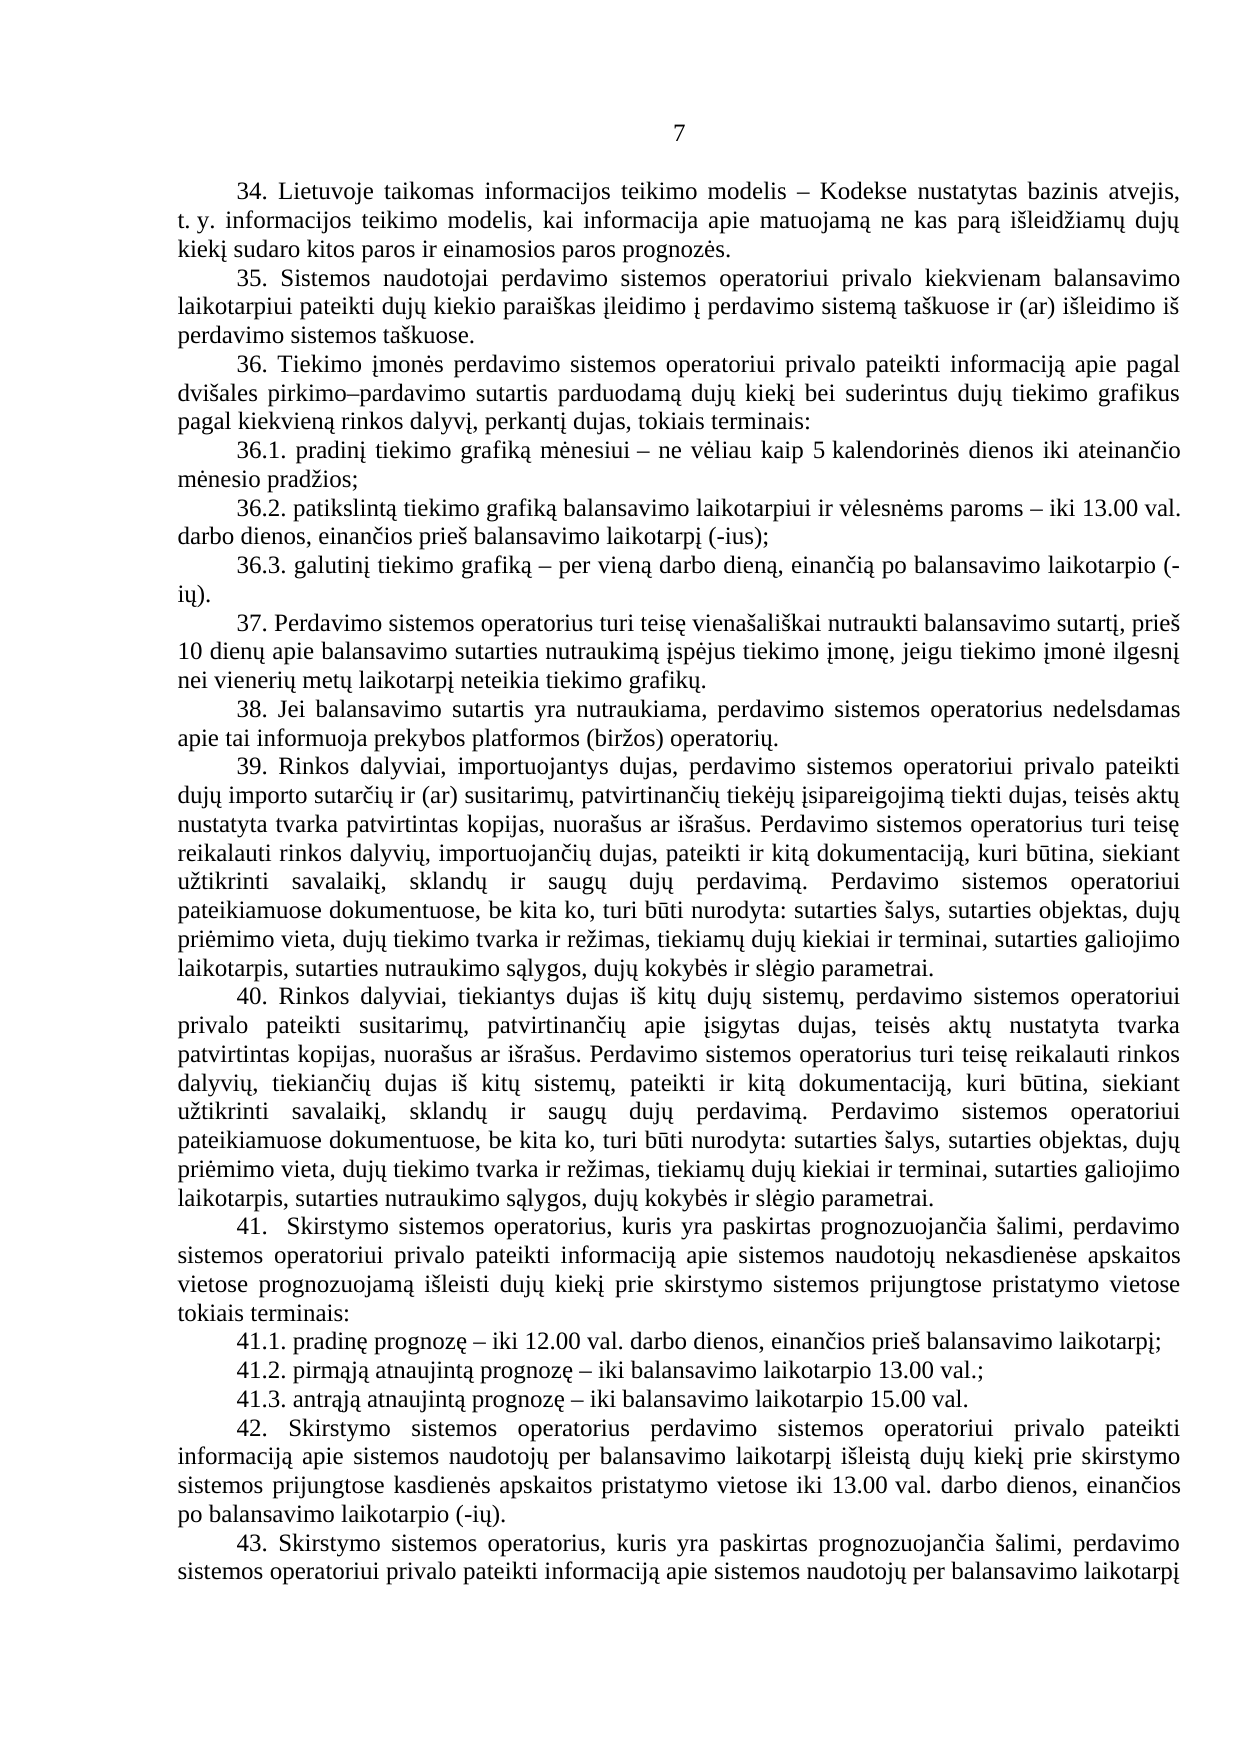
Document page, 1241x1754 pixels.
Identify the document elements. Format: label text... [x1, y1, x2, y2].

text 35. Sistemos naudotojai perdavimo sistemos operatoriui privalo kiekvienam balansavimo laikotarpiui pateikti dujų kiekio paraiškas įleidimo į perdavimo sistemą taškuose ir (ar) išleidimo iš perdavimo sistemos taškuose. [177, 263, 1181, 349]
text 37. Perdavimo sistemos operatorius turi teisę vienašališkai nutraukti balansavimo sutartį, prieš 10 dienų apie balansavimo sutarties nutraukimą įspėjus tiekimo įmonę, jeigu tiekimo įmonė ilgesnį nei vienerių metų laikotarpį neteikia tiekimo grafikų. [177, 608, 1181, 694]
text 41.3. antrąją atnaujintą prognozę – iki balansavimo laikotarpio 15.00 val. [177, 1384, 1181, 1413]
text 36.3. galutinį tiekimo grafiką – per vieną darbo dieną, einančią po balansavimo laikotarpio (-ių). [177, 550, 1181, 608]
text 36.1. pradinį tiekimo grafiką mėnesiui – ne vėliau kaip 5 kalendorinės dienos iki ateinančio mėnesio pradžios; [177, 435, 1181, 493]
text 34. Lietuvoje taikomas informacijos teikimo modelis – Kodekse nustatytas bazinis atvejis, t. y. informacijos teikimo modelis, kai informacija apie matuojamą ne kas parą išleidžiamų dujų kiekį sudaro kitos paros ir einamosios paros prognozės. [177, 176, 1181, 263]
text 43. Skirstymo sistemos operatorius, kuris yra paskirtas prognozuojančia šalimi, perdavimo sistemos operatoriui privalo pateikti informaciją apie sistemos naudotojų per balansavimo laikotarpį [177, 1528, 1181, 1585]
text 36. Tiekimo įmonės perdavimo sistemos operatoriui privalo pateikti informaciją apie pagal dvišales pirkimo–pardavimo sutartis parduodamą dujų kiekį bei suderintus dujų tiekimo grafikus pagal kiekvieną rinkos dalyvį, perkantį dujas, tokiais terminais: [177, 349, 1181, 435]
text 41. Skirstymo sistemos operatorius, kuris yra paskirtas prognozuojančia šalimi, perdavimo sistemos operatoriui privalo pateikti informaciją apie sistemos naudotojų nekasdienėse apskaitos vietose prognozuojamą išleisti dujų kiekį prie skirstymo sistemos prijungtose pristatymo vietose tokiais terminais: [177, 1211, 1181, 1326]
text 39. Rinkos dalyviai, importuojantys dujas, perdavimo sistemos operatoriui privalo pateikti dujų importo sutarčių ir (ar) susitarimų, patvirtinančių tiekėjų įsipareigojimą tiekti dujas, teisės aktų nustatyta tvarka patvirtintas kopijas, nuorašus ar išrašus. Perdavimo sistemos operatorius turi teisę reikalauti rinkos dalyvių, importuojančių dujas, pateikti ir kitą dokumentaciją, kuri būtina, siekiant užtikrinti savalaikį, sklandų ir saugų dujų perdavimą. Perdavimo sistemos operatoriui pateikiamuose dokumentuose, be kita ko, turi būti nurodyta: sutarties šalys, sutarties objektas, dujų priėmimo vieta, dujų tiekimo tvarka ir režimas, tiekiamų dujų kiekiai ir terminai, sutarties galiojimo laikotarpis, sutarties nutraukimo sąlygos, dujų kokybės ir slėgio parametrai. [177, 751, 1181, 981]
text 40. Rinkos dalyviai, tiekiantys dujas iš kitų dujų sistemų, perdavimo sistemos operatoriui privalo pateikti susitarimų, patvirtinančių apie įsigytas dujas, teisės aktų nustatyta tvarka patvirtintas kopijas, nuorašus ar išrašus. Perdavimo sistemos operatorius turi teisę reikalauti rinkos dalyvių, tiekiančių dujas iš kitų sistemų, pateikti ir kitą dokumentaciją, kuri būtina, siekiant užtikrinti savalaikį, sklandų ir saugų dujų perdavimą. Perdavimo sistemos operatoriui pateikiamuose dokumentuose, be kita ko, turi būti nurodyta: sutarties šalys, sutarties objektas, dujų priėmimo vieta, dujų tiekimo tvarka ir režimas, tiekiamų dujų kiekiai ir terminai, sutarties galiojimo laikotarpis, sutarties nutraukimo sąlygos, dujų kokybės ir slėgio parametrai. [177, 981, 1181, 1211]
text 38. Jei balansavimo sutartis yra nutraukiama, perdavimo sistemos operatorius nedelsdamas apie tai informuoja prekybos platformos (biržos) operatorių. [177, 694, 1181, 751]
text 36.2. patikslintą tiekimo grafiką balansavimo laikotarpiui ir vėlesnėms paroms – iki 13.00 val. darbo dienos, einančios prieš balansavimo laikotarpį (-ius); [177, 493, 1181, 550]
text 41.1. pradinę prognozę – iki 12.00 val. darbo dienos, einančios prieš balansavimo laikotarpį; [177, 1326, 1181, 1355]
text 42. Skirstymo sistemos operatorius perdavimo sistemos operatoriui privalo pateikti informaciją apie sistemos naudotojų per balansavimo laikotarpį išleistą dujų kiekį prie skirstymo sistemos prijungtose kasdienės apskaitos pristatymo vietose iki 13.00 val. darbo dienos, einančios po balansavimo laikotarpio (-ių). [177, 1413, 1181, 1528]
text 41.2. pirmąją atnaujintą prognozę – iki balansavimo laikotarpio 13.00 val.; [177, 1355, 1181, 1384]
